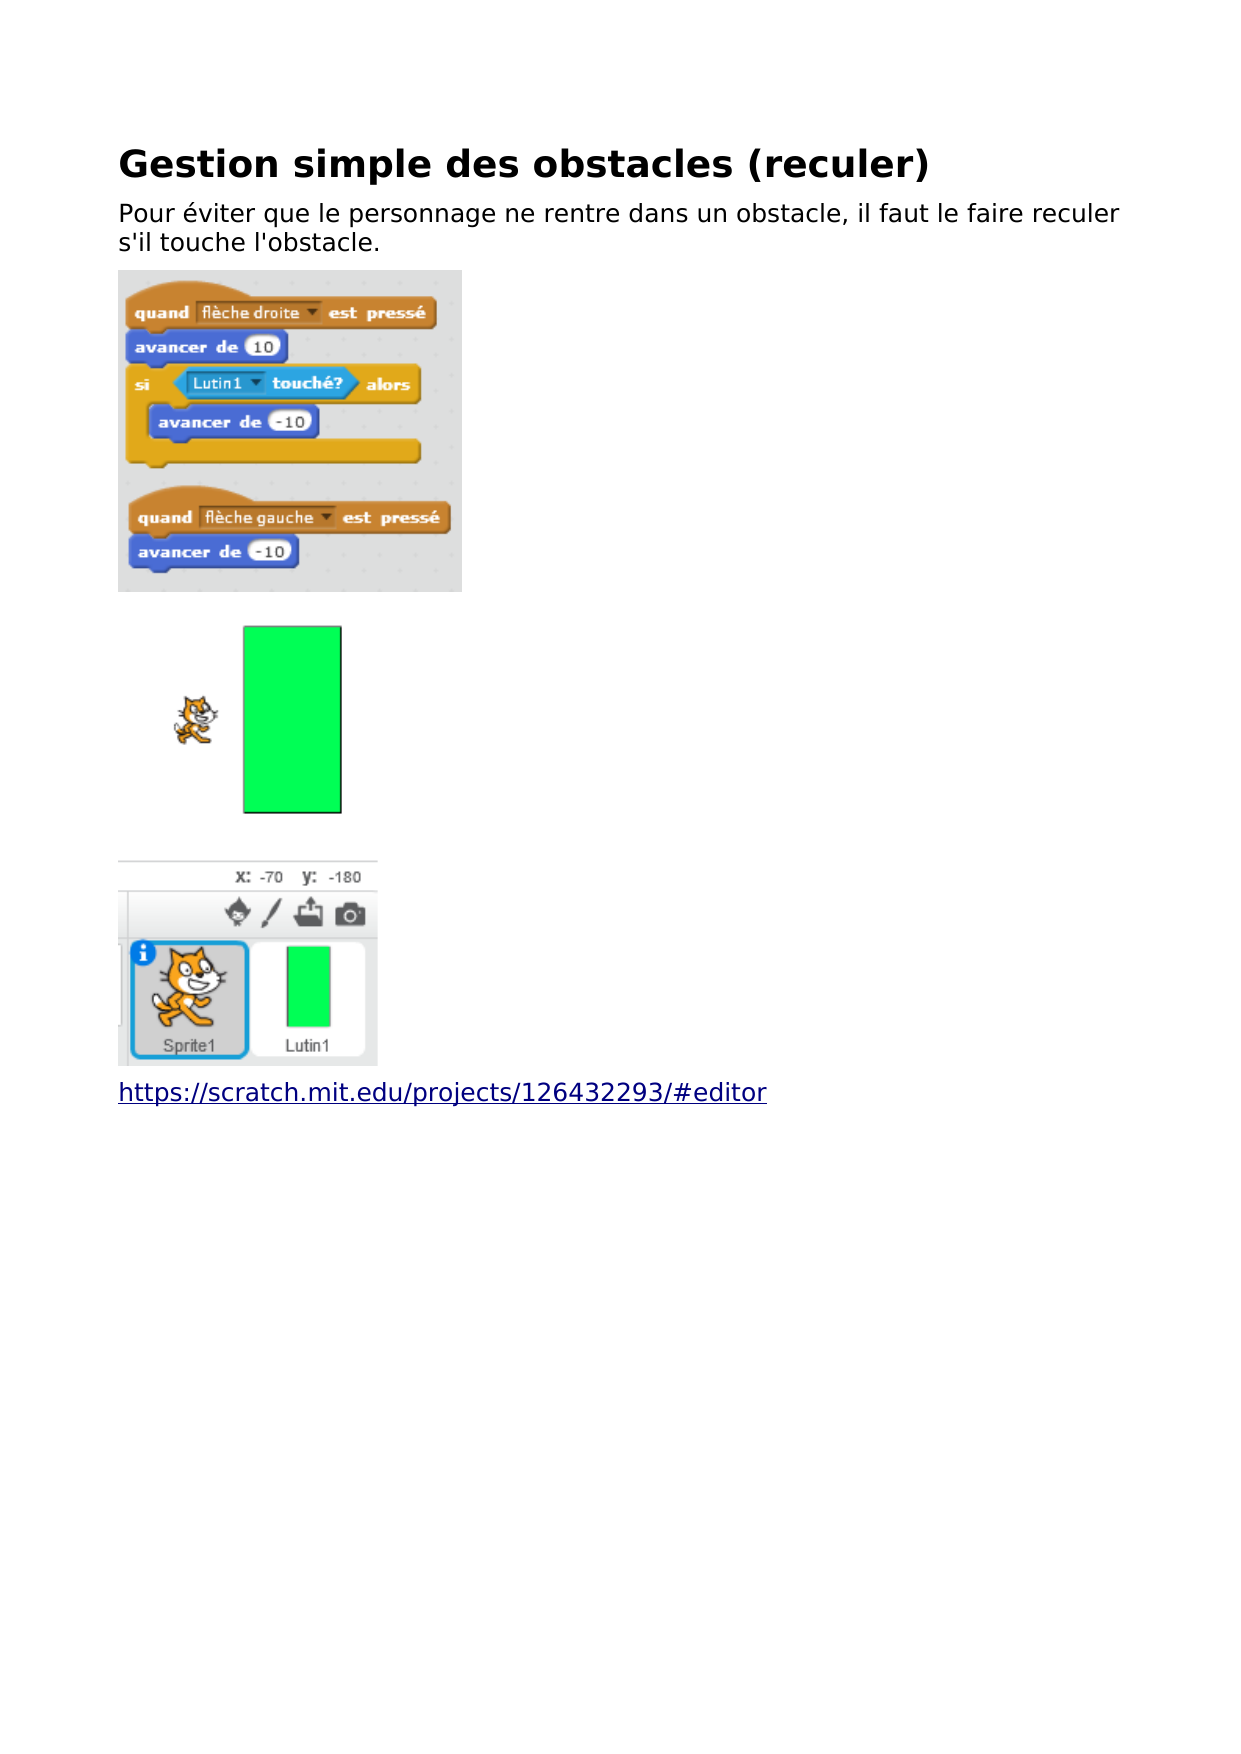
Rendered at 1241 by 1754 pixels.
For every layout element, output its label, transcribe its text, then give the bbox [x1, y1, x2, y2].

text https://scratch.mit.edu/projects/126432293/#editor [118, 1078, 1122, 1107]
picture [118, 604, 378, 1066]
picture [118, 270, 462, 592]
text Pour éviter que le personnage ne rentre dans un obstacle, il faut le faire reculer s'il touche l'obstacle. [118, 199, 1122, 258]
subtitle Gestion simple des obstacles (reculer) [118, 143, 1122, 187]
